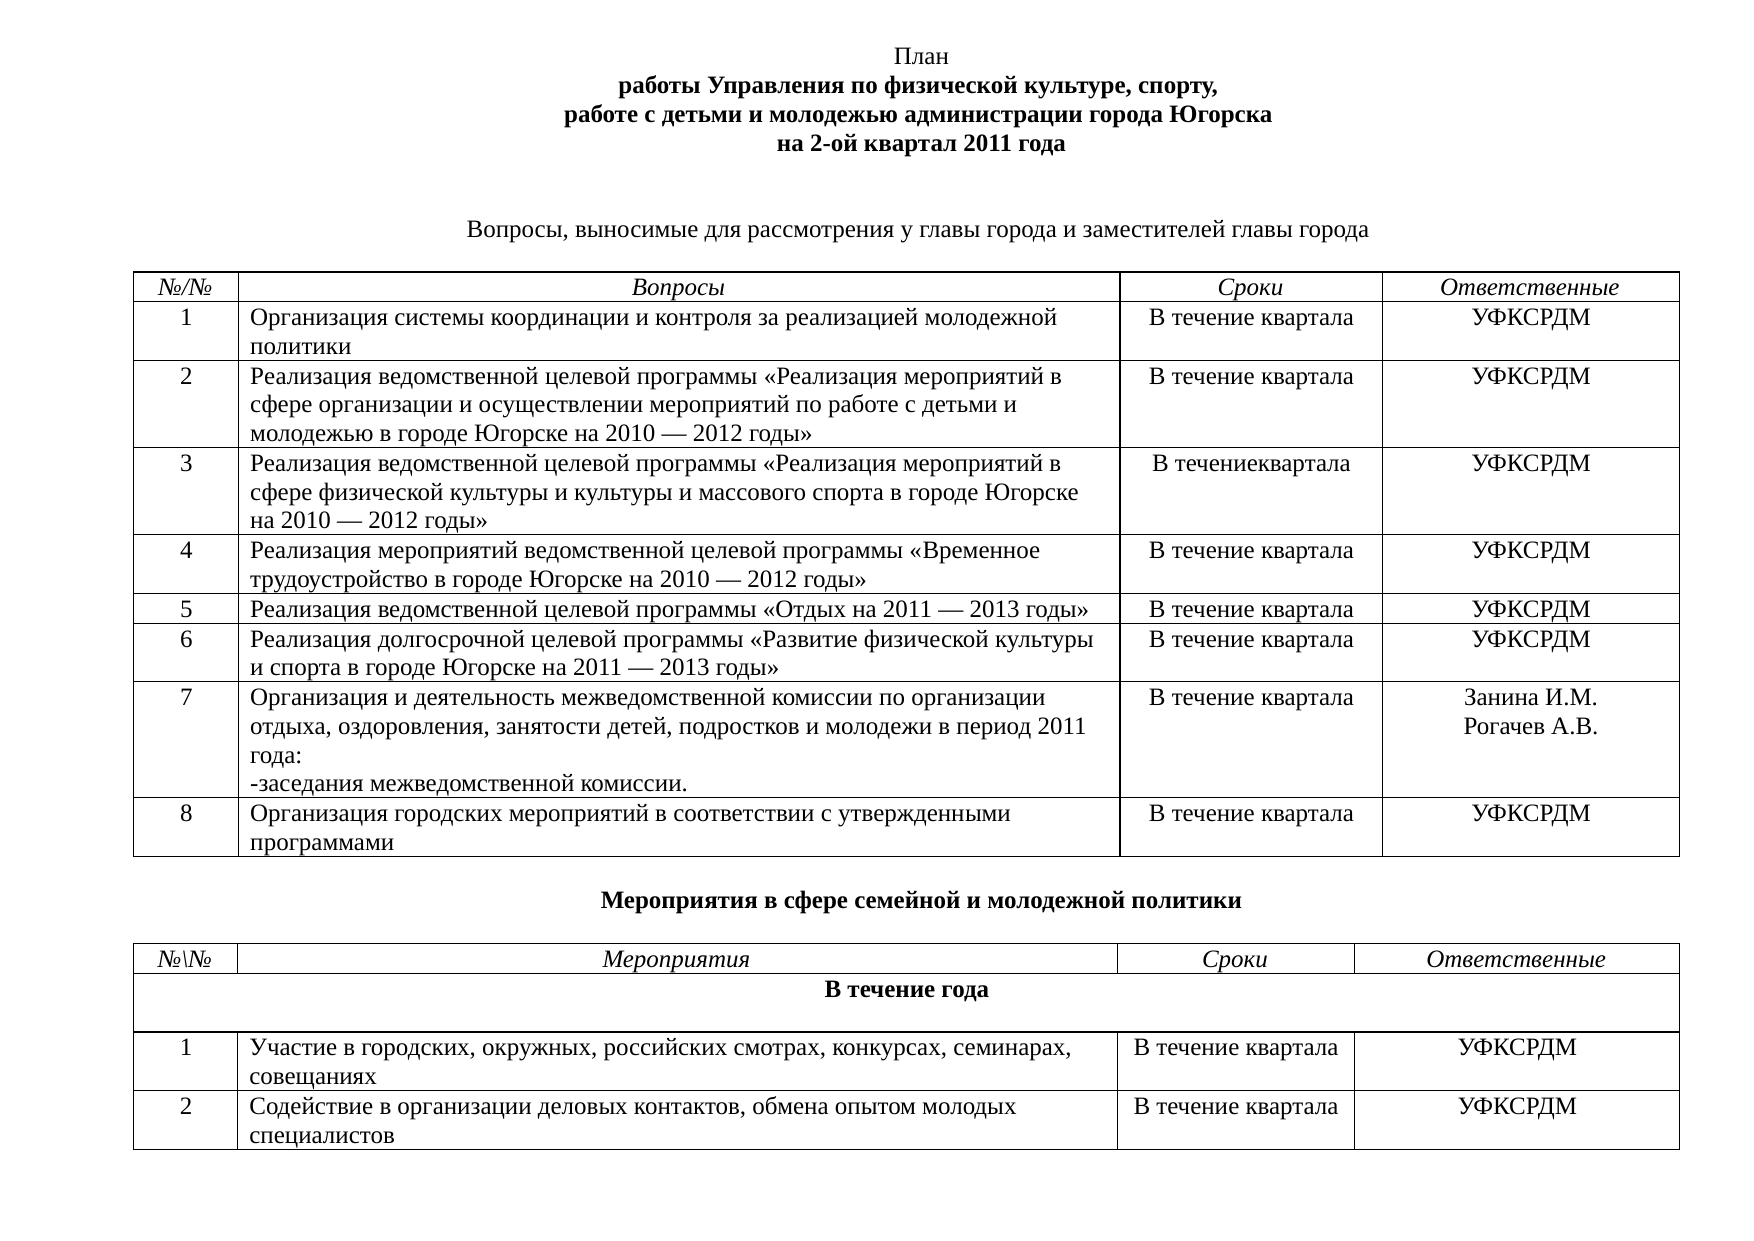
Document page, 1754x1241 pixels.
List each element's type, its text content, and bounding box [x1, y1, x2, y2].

table_cell 8 [134, 798, 238, 856]
table_cell 2 [134, 361, 238, 447]
table_cell Организация и деятельность межведомственной комиссии по организации отдыха, оздоровления, занятости детей, подростков и молодежи в период 2011 года: -заседания межведомственной комиссии. [239, 682, 1119, 797]
table_cell Реализация ведомственной целевой программы «Отдых на 2011 — 2013 годы» [239, 594, 1119, 623]
table_header Ответственные [1383, 273, 1679, 301]
table_cell 2 [134, 1091, 237, 1148]
table_cell Реализация ведомственной целевой программы «Реализация мероприятий в сфере организации и осуществлении мероприятий по работе с детьми и молодежью в городе Югорске на 2010 — 2012 годы» [239, 361, 1119, 447]
table_cell 4 [134, 535, 238, 593]
text Вопросы, выносимые для рассмотрения у главы города и заместителей главы города [148, 214, 1695, 243]
table_cell Организация городских мероприятий в соответствии с утвержденными программами [239, 798, 1119, 856]
table_cell УФКСРДМ [1355, 1033, 1679, 1090]
table_cell УФКСРДМ [1383, 448, 1679, 534]
table_cell Содействие в организации деловых контактов, обмена опытом молодых специалистов [238, 1091, 1117, 1148]
table_cell В течение квартала [1121, 535, 1382, 593]
table_cell УФКСРДМ [1383, 302, 1679, 360]
text работы Управления по физической культуре, спорту, [148, 70, 1695, 99]
text работе с детьми и молодежью администрации города Югорска [148, 99, 1695, 128]
table_cell Организация системы координации и контроля за реализацией молодежной политики [239, 302, 1119, 360]
table_cell В течение года [134, 974, 1679, 1031]
table_header №/№ [134, 273, 238, 301]
table_cell 1 [134, 302, 238, 360]
table_cell 6 [134, 624, 238, 681]
table_cell Реализация мероприятий ведомственной целевой программы «Временное трудоустройство в городе Югорске на 2010 — 2012 годы» [239, 535, 1119, 593]
table_cell Реализация ведомственной целевой программы «Реализация мероприятий в сфере физической культуры и культуры и массового спорта в городе Югорске на 2010 — 2012 годы» [239, 448, 1119, 534]
table_cell В течение квартала [1118, 1091, 1354, 1148]
text на 2-ой квартал 2011 года [148, 128, 1695, 156]
table_cell УФКСРДМ [1383, 535, 1679, 593]
text Мероприятия в сфере семейной и молодежной политики [148, 886, 1695, 914]
table_cell В течение квартала [1121, 302, 1382, 360]
table_cell В течение квартала [1121, 624, 1382, 681]
table_cell УФКСРДМ [1355, 1091, 1679, 1148]
table_cell В течениеквартала [1121, 448, 1382, 534]
table_cell УФКСРДМ [1383, 798, 1679, 856]
table_cell В течение квартала [1118, 1033, 1354, 1090]
table_cell УФКСРДМ [1383, 594, 1679, 623]
table_cell В течение квартала [1121, 594, 1382, 623]
table_cell 5 [134, 594, 238, 623]
table_cell Занина И.М. Рогачев А.В. [1383, 682, 1679, 797]
table_cell В течение квартала [1121, 798, 1382, 856]
table_cell 7 [134, 682, 238, 797]
table_header Ответственные [1355, 944, 1679, 973]
table_cell В течение квартала [1121, 682, 1382, 797]
table_header №\№ [134, 944, 237, 973]
table_cell 3 [134, 448, 238, 534]
table_cell УФКСРДМ [1383, 361, 1679, 447]
table_header Сроки [1118, 944, 1354, 973]
table_header Вопросы [239, 273, 1119, 301]
table_cell Участие в городских, окружных, российских смотрах, конкурсах, семинарах, совещаниях [238, 1033, 1117, 1090]
table_cell В течение квартала [1121, 361, 1382, 447]
text План [148, 41, 1695, 70]
table_cell 1 [134, 1033, 237, 1090]
table_cell УФКСРДМ [1383, 624, 1679, 681]
table_header Мероприятия [238, 944, 1117, 973]
table_cell Реализация долгосрочной целевой программы «Развитие физической культуры и спорта в городе Югорске на 2011 — 2013 годы» [239, 624, 1119, 681]
table_header Сроки [1121, 273, 1382, 301]
